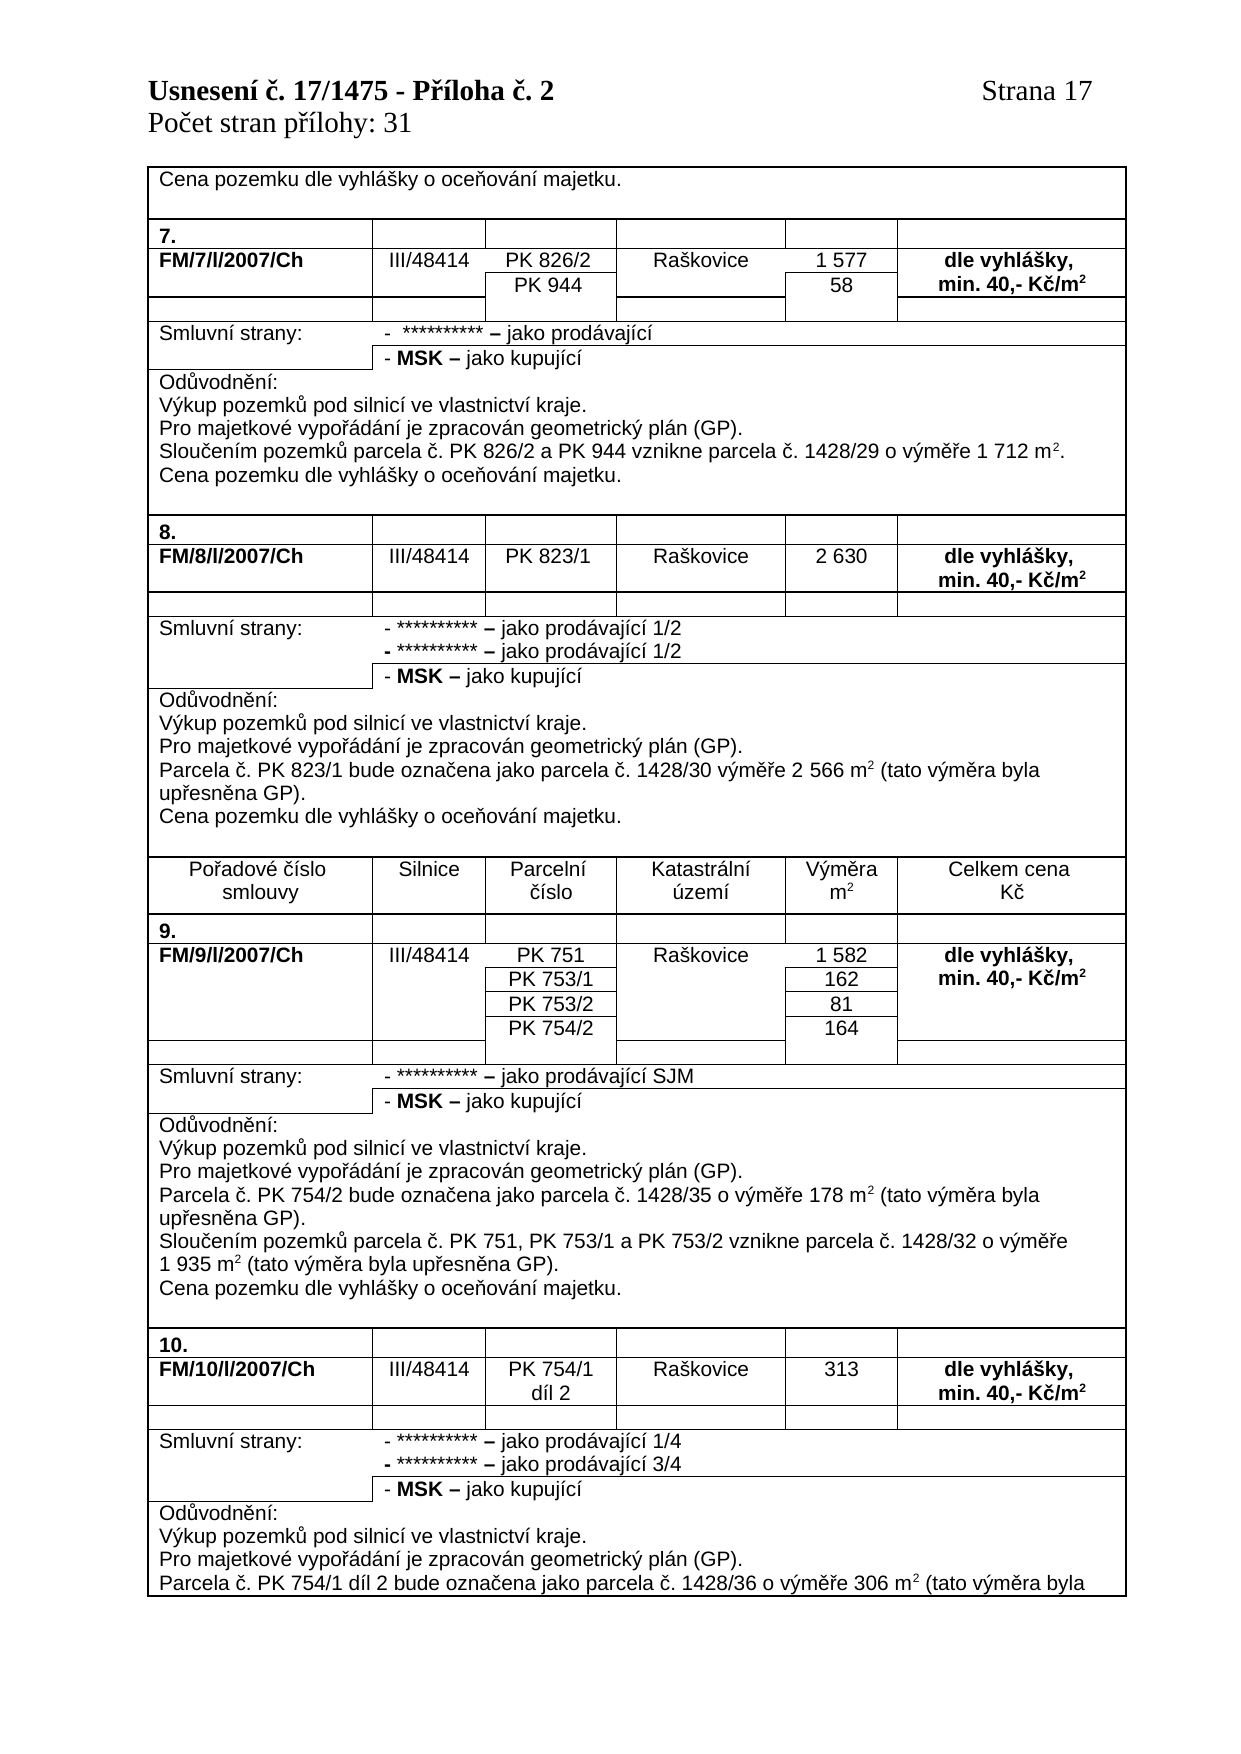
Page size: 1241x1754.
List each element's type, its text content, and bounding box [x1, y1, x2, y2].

table_cell Smluvní strany: [149, 617, 373, 687]
table_cell III/48414 [373, 1358, 485, 1404]
table_cell FM/7/l/2007/Ch [149, 249, 372, 296]
table_cell III/48414 [373, 545, 485, 591]
table_header - ********** – jako prodávající 1/4 - ********** – jako prodávající 3/4 [373, 1430, 1125, 1476]
table_cell [786, 593, 897, 616]
table_header PK 826/2 [485, 249, 616, 272]
table_cell 81 [786, 992, 897, 1016]
table_cell [617, 516, 785, 544]
table_cell [149, 593, 372, 616]
table_cell Raškovice [617, 944, 785, 1040]
table_cell [486, 1406, 616, 1429]
table_cell - MSK – jako kupující [373, 1477, 1125, 1501]
table_cell [898, 593, 1125, 616]
table_cell [373, 915, 485, 943]
table_cell dle vyhlášky, min. 40,- Kč/m2 [898, 249, 1125, 296]
table_cell [149, 298, 372, 321]
table_cell - MSK – jako kupující [373, 346, 1125, 369]
table_cell Raškovice [617, 545, 785, 591]
table_cell FM/8/l/2007/Ch [149, 545, 372, 591]
table_cell dle vyhlášky, min. 40,- Kč/m2 [898, 1358, 1125, 1404]
table_cell [898, 220, 1125, 248]
table_cell 313 [786, 1358, 897, 1404]
table_cell - MSK – jako kupující [373, 1089, 1125, 1113]
table_cell Smluvní strany: [149, 1430, 373, 1501]
table_cell Odůvodnění: Výkup pozemků pod silnicí ve vlastnictví kraje. Pro majetkové vypořádání je zpracován geometrický plán (GP). Parcela č. PK 823/1 bude označena jako parcela č. 1428/30 výměře 2 566 m2 (tato výměra byla upřesněna GP). Cena pozemku dle vyhlášky o oceňování majetku. [149, 688, 1125, 856]
table_header - ********** – jako prodávající 1/2 - ********** – jako prodávající 1/2 [373, 617, 1125, 663]
table_cell [898, 1041, 1125, 1064]
table_cell [373, 1406, 485, 1429]
table_cell [486, 220, 616, 248]
table_cell PK 754/1 díl 2 [486, 1358, 616, 1404]
table_cell [373, 1329, 485, 1357]
table_header - ********** – jako prodávající SJM [373, 1065, 1125, 1088]
table_cell 7. [149, 220, 372, 248]
table_cell - MSK – jako kupující [373, 664, 1125, 687]
table_cell 10. [149, 1329, 372, 1357]
table_cell [786, 1406, 897, 1429]
table_cell [898, 1329, 1125, 1357]
table_cell [373, 298, 485, 321]
table_cell [486, 1329, 616, 1357]
table_header PK 751 [485, 944, 616, 967]
table_cell [486, 915, 616, 943]
table_cell 2 630 [786, 545, 897, 591]
table_cell Celkem cena Kč [898, 858, 1125, 913]
table_cell PK 753/2 [486, 992, 616, 1016]
table_cell [149, 1406, 372, 1429]
table_cell Odůvodnění: Výkup pozemků pod silnicí ve vlastnictví kraje. Pro majetkové vypořádání je zpracován geometrický plán (GP). Parcela č. PK 754/2 bude označena jako parcela č. 1428/35 o výměře 178 m2 (tato výměra byla upřesněna GP). Sloučením pozemků parcela č. PK 751, PK 753/1 a PK 753/2 vznikne parcela č. 1428/32 o výměře 1 935 m2 (tato výměra byla upřesněna GP). Cena pozemku dle vyhlášky o oceňování majetku. [149, 1113, 1125, 1327]
table_cell III/48414 [373, 944, 485, 1040]
table_cell 162 [786, 968, 897, 991]
table_cell [786, 220, 897, 248]
table_cell FM/9/l/2007/Ch [149, 944, 372, 1040]
table_cell Raškovice [617, 1358, 785, 1404]
table_cell [617, 1406, 785, 1429]
table_cell Raškovice [617, 249, 785, 296]
table_cell [898, 516, 1125, 544]
table_cell PK 753/1 [486, 968, 616, 991]
table_cell Odůvodnění: Výkup pozemků pod silnicí ve vlastnictví kraje. Pro majetkové vypořádání je zpracován geometrický plán (GP). Parcela č. PK 754/1 díl 2 bude označena jako parcela č. 1428/36 o výměře 306 m2 (tato výměra byla [149, 1501, 1125, 1594]
table_cell Parcelní číslo [486, 858, 616, 913]
table_cell Smluvní strany: [149, 1065, 373, 1113]
table_cell Výměra m2 [786, 858, 897, 913]
table_cell Odůvodnění: Výkup pozemků pod silnicí ve vlastnictví kraje. Pro majetkové vypořádání je zpracován geometrický plán (GP). Sloučením pozemků parcela č. PK 826/2 a PK 944 vznikne parcela č. 1428/29 o výměře 1 712 m2. Cena pozemku dle vyhlášky o oceňování majetku. [149, 369, 1125, 514]
table_cell [898, 915, 1125, 943]
table_cell [617, 1041, 785, 1064]
table_cell 9. [149, 915, 372, 943]
table_cell [617, 915, 785, 943]
table_cell 58 [786, 273, 897, 296]
table_cell [486, 593, 616, 616]
table_cell [617, 593, 785, 616]
table_cell PK 944 [486, 273, 616, 296]
table_cell FM/10/l/2007/Ch [149, 1358, 372, 1404]
table_header 1 582 [785, 944, 897, 967]
table_cell III/48414 [373, 249, 485, 296]
table_cell Katastrální území [617, 858, 785, 913]
table_cell Smluvní strany: [149, 322, 373, 369]
table_cell [898, 298, 1125, 321]
table_cell [486, 1040, 616, 1064]
table_cell [617, 220, 785, 248]
table_header 1 577 [785, 249, 897, 272]
table_cell Silnice [373, 858, 485, 913]
table_cell 164 [786, 1017, 897, 1040]
table_cell dle vyhlášky, min. 40,- Kč/m2 [898, 944, 1125, 1040]
table_cell [486, 516, 616, 544]
table_cell [786, 1040, 897, 1064]
table_cell [149, 1041, 372, 1064]
table_cell [373, 1041, 485, 1064]
table_cell PK 754/2 [486, 1017, 616, 1040]
table_cell [898, 1406, 1125, 1429]
table_cell Pořadové číslo smlouvy [149, 858, 372, 913]
table_cell [786, 1329, 897, 1357]
table_cell [486, 296, 616, 321]
table_cell [373, 593, 485, 616]
table_cell [617, 298, 785, 321]
table_cell PK 823/1 [486, 545, 616, 591]
table_cell [786, 296, 897, 321]
table_cell dle vyhlášky, min. 40,- Kč/m2 [898, 545, 1125, 591]
table_cell [373, 516, 485, 544]
table_cell Cena pozemku dle vyhlášky o oceňování majetku. [149, 168, 1125, 218]
table_cell [617, 1329, 785, 1357]
table_cell [786, 915, 897, 943]
table_cell [373, 220, 485, 248]
table_header - ********** – jako prodávající [373, 322, 1125, 345]
table_cell [786, 516, 897, 544]
table_cell 8. [149, 516, 372, 544]
